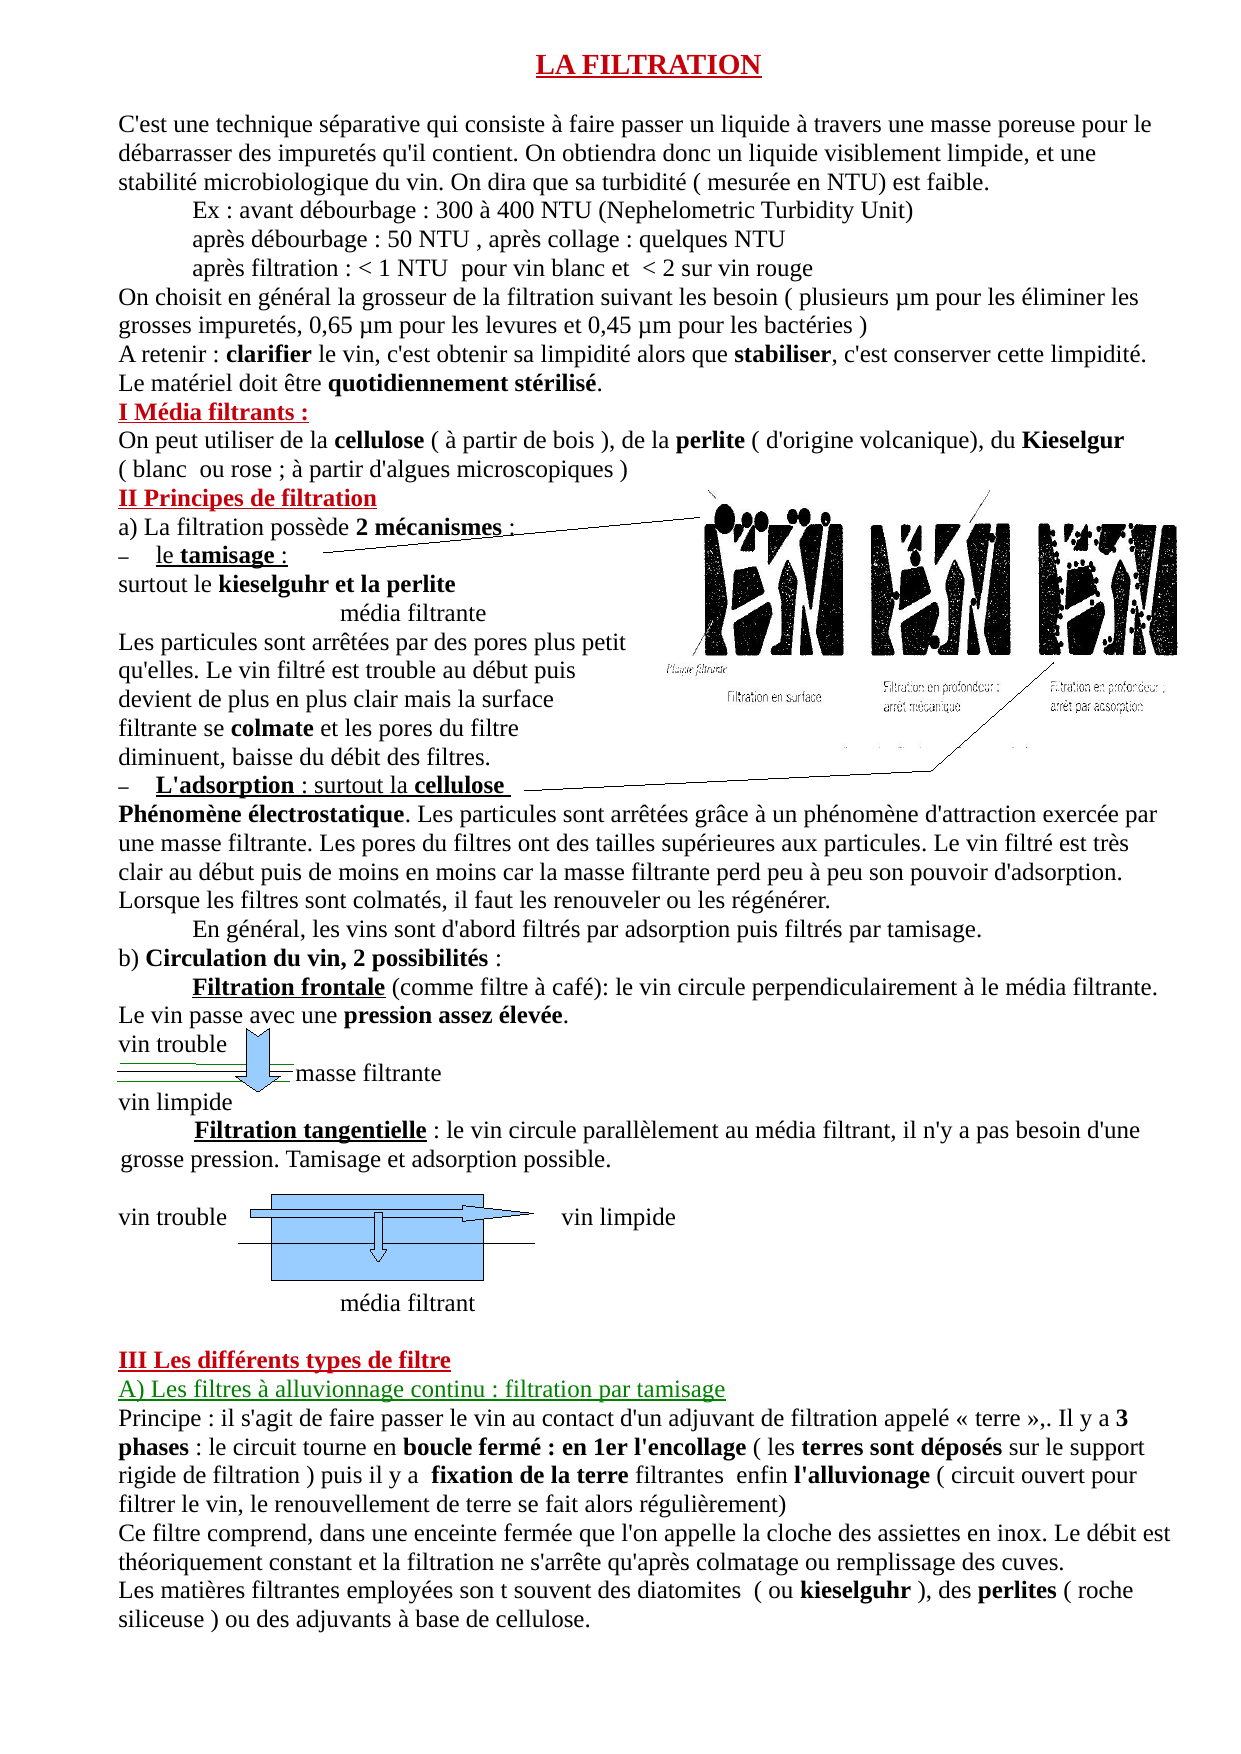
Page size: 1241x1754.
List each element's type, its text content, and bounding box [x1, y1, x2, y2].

text A retenir : clarifier le vin, c'est obtenir sa limpidité alors que stabiliser, c'est conserver cette limpidité. [118, 339, 1178, 368]
text Filtration tangentielle : le vin circule parallèlement au média filtrant, il n'y a pas besoin d'une grosse pression. Tamisage et adsorption possible. [120, 1115, 1178, 1173]
text vin trouble [118, 1202, 271, 1230]
text vin limpide [118, 1087, 1178, 1115]
text média filtrante [118, 598, 626, 627]
text [118, 1058, 246, 1071]
text On peut utiliser de la cellulose ( à partir de bois ), de la perlite ( d'origine volcanique), du Kieselgur ( blanc ou rose ; à partir d'algues microscopiques ) [118, 425, 1178, 483]
text b) Circulation du vin, 2 possibilités : [118, 943, 1178, 972]
text Le vin passe avec une pression assez élevée. [118, 1000, 1178, 1029]
list le tamisage : [118, 540, 626, 569]
text C'est une technique séparative qui consiste à faire passer un liquide à travers une masse poreuse pour le débarrasser des impuretés qu'il contient. On obtiendra donc un liquide visiblement limpide, et une stabilité microbiologique du vin. On dira que sa turbidité ( mesurée en NTU) est faible. [118, 109, 1178, 195]
text surtout le kieselguhr et la perlite [118, 569, 626, 598]
text vin limpide [484, 1202, 1178, 1230]
text II Principes de filtration [118, 483, 626, 512]
text Les matières filtrantes employées son t souvent des diatomites ( ou kieselguhr ), des perlites ( roche siliceuse ) ou des adjuvants à base de cellulose. [118, 1575, 1178, 1633]
text vin trouble [118, 1029, 246, 1058]
text Principe : il s'agit de faire passer le vin au contact d'un adjuvant de filtration appelé « terre »,. Il y a 3 phases : le circuit tourne en boucle fermé : en 1er l'encollage ( les terres sont déposés sur le support rigide de filtration ) puis il y a fixation de la terre filtrantes enfin l'alluvionage ( circuit ouvert pour filtrer le vin, le renouvellement de terre se fait alors régulièrement) [118, 1403, 1178, 1518]
text En général, les vins sont d'abord filtrés par adsorption puis filtrés par tamisage. [118, 914, 1178, 943]
text III Les différents types de filtre [118, 1345, 1178, 1374]
text [118, 1072, 246, 1081]
text Le matériel doit être quotidiennement stérilisé. [118, 368, 1178, 397]
text [270, 1029, 1178, 1058]
text après débourbage : 50 NTU , après collage : quelques NTU [118, 224, 1178, 253]
text Lorsque les filtres sont colmatés, il faut les renouveler ou les régénérer. [118, 885, 1178, 914]
text Les particules sont arrêtées par des pores plus petit qu'elles. Le vin filtré est trouble au début puis devient de plus en plus clair mais la surface filtrante se colmate et les pores du filtre diminuent, baisse du débit des filtres. [118, 627, 630, 770]
text après filtration : < 1 NTU pour vin blanc et < 2 sur vin rouge [118, 253, 1178, 282]
text Ex : avant débourbage : 300 à 400 NTU (Nephelometric Turbidity Unit) [118, 195, 1178, 224]
text Filtration frontale (comme filtre à café): le vin circule perpendiculairement à le média filtrante. [118, 972, 1178, 1000]
text [118, 1082, 249, 1087]
list L'adsorption : surtout la cellulose [118, 770, 800, 799]
text Phénomène électrostatique. Les particules sont arrêtées grâce à un phénomène d'attraction exercée par une masse filtrante. Les pores du filtres ont des tailles supérieures aux particules. Le vin filtré est très clair au début puis de moins en moins car la masse filtrante perd peu à peu son pouvoir d'adsorption. [118, 799, 1178, 885]
text a) La filtration possède 2 mécanismes : [118, 512, 626, 540]
text A) Les filtres à alluvionnage continu : filtration par tamisage [118, 1374, 1178, 1403]
picture [642, 490, 1224, 748]
text On choisit en général la grosseur de la filtration suivant les besoin ( plusieurs µm pour les éliminer les grosses impuretés, 0,65 µm pour les levures et 0,45 µm pour les bactéries ) [118, 282, 1178, 339]
text masse filtrante [267, 1058, 1178, 1087]
text I Média filtrants : [118, 397, 1178, 425]
text LA FILTRATION [118, 47, 1178, 80]
text média filtrant [118, 1288, 1178, 1317]
text Ce filtre comprend, dans une enceinte fermée que l'on appelle la cloche des assiettes en inox. Le débit est théoriquement constant et la filtration ne s'arrête qu'après colmatage ou remplissage des cuves. [118, 1518, 1178, 1575]
